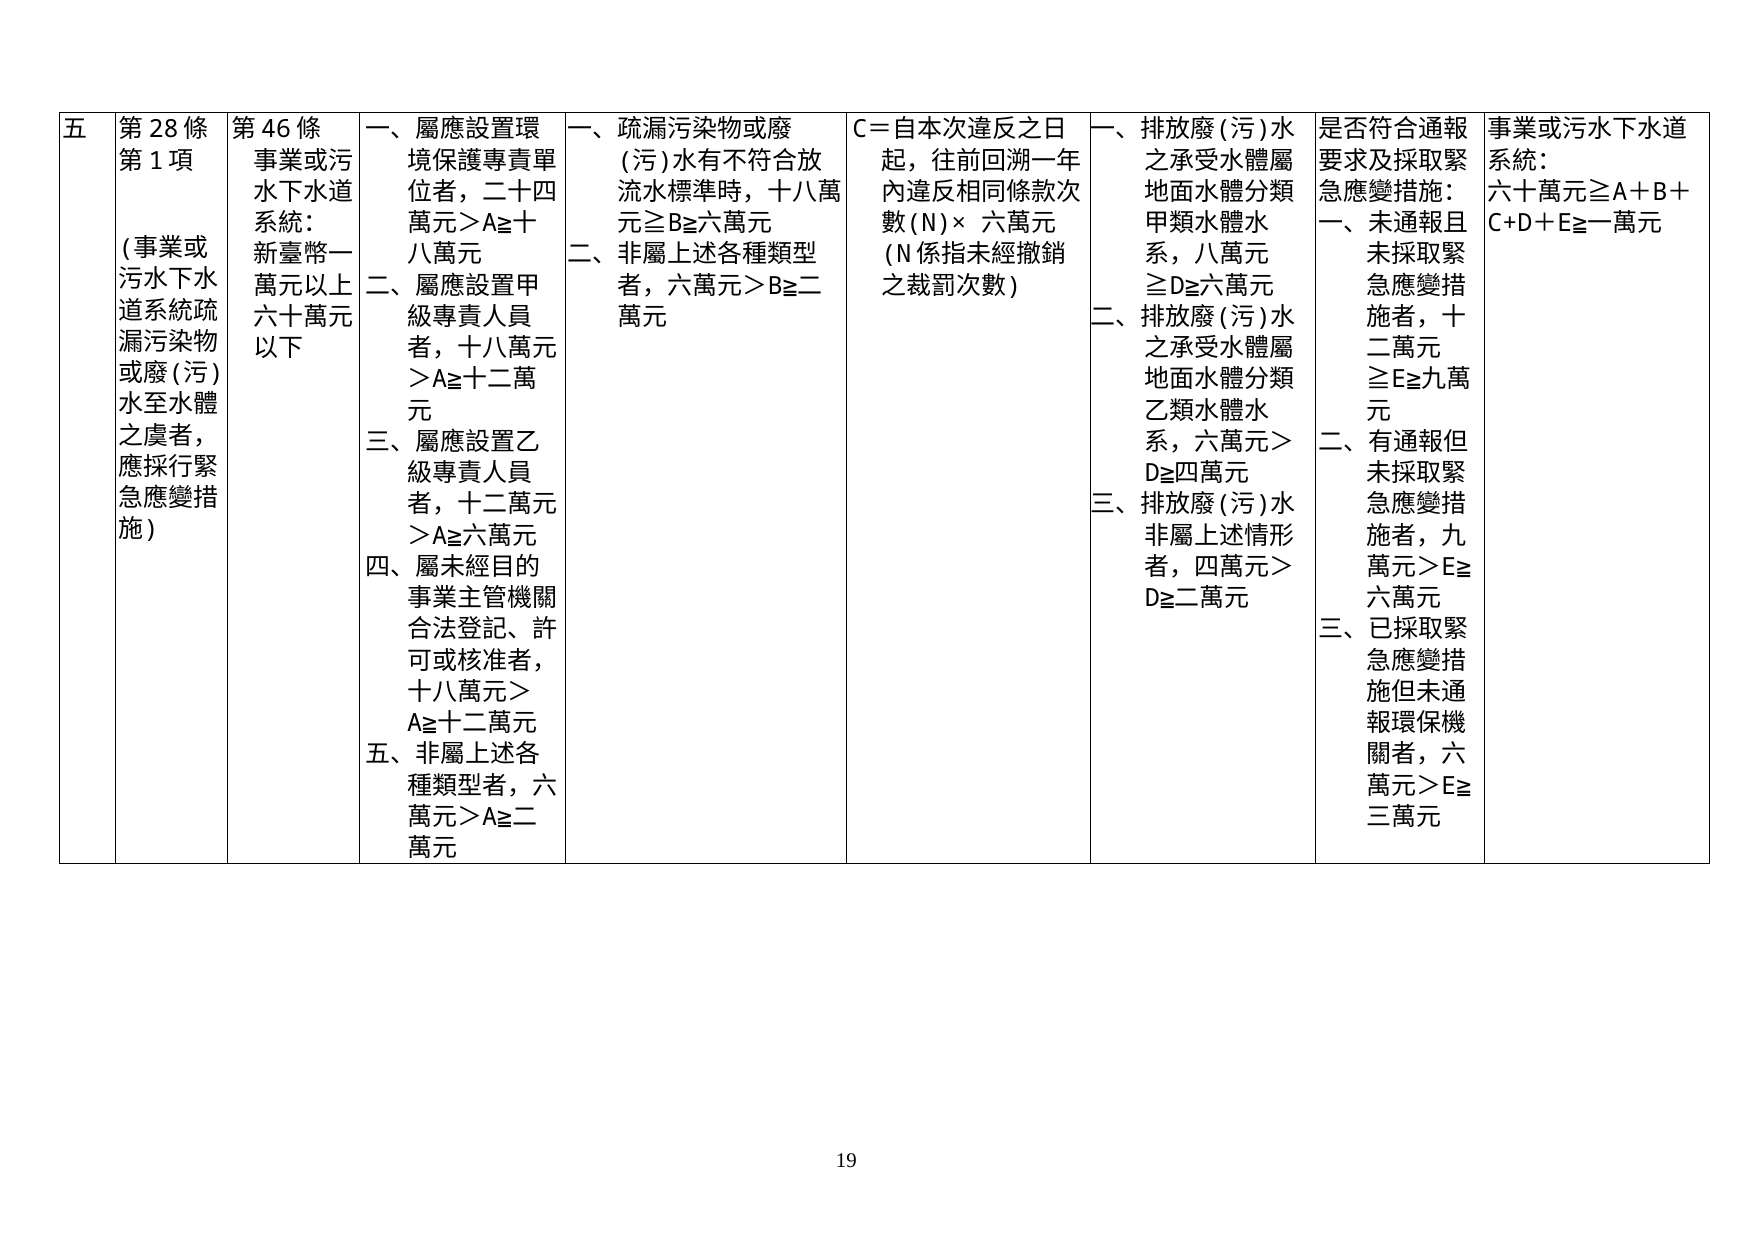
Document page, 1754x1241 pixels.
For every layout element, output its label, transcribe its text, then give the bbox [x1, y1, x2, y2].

table_cell 一、疏漏污染物或廢(污)水有不符合放流水標準時，十八萬元≧B≧六萬元 二、非屬上述各種類型者，六萬元＞B≧二萬元 [566, 113, 846, 863]
table_cell 第46條 事業或污水下水道系統： 新臺幣一萬元以上六十萬元以下 [228, 113, 359, 863]
table_cell 一、屬應設置環境保護專責單位者，二十四萬元＞A≧十八萬元 二、屬應設置甲級專責人員者，十八萬元＞A≧十二萬元 三、屬應設置乙級專責人員者，十二萬元＞A≧六萬元 四、屬未經目的事業主管機關合法登記、許可或核准者，十八萬元＞A≧十二萬元 五、非屬上述各種類型者，六萬元＞A≧二萬元 [360, 113, 565, 863]
table_cell 五 [60, 113, 115, 863]
table_cell 是否符合通報要求及採取緊急應變措施： 一、未通報且未採取緊急應變措施者，十二萬元≧E≧九萬元 二、有通報但未採取緊急應變措施者，九萬元＞E≧六萬元 三、已採取緊急應變措施但未通報環保機關者，六萬元＞E≧三萬元 [1316, 113, 1484, 863]
table_cell C＝自本次違反之日起，往前回溯一年內違反相同條款次數(N)× 六萬元 (N係指未經撤銷之裁罰次數) [847, 113, 1090, 863]
table_cell 一、排放廢(污)水之承受水體屬地面水體分類甲類水體水系，八萬元≧D≧六萬元 二、排放廢(污)水之承受水體屬地面水體分類乙類水體水系，六萬元＞D≧四萬元 三、排放廢(污)水非屬上述情形者，四萬元＞D≧二萬元 [1091, 113, 1315, 863]
table_cell 事業或污水下水道系統： 六十萬元≧A＋B＋C+D＋E≧一萬元 [1485, 113, 1709, 863]
table_cell 第28條第1項 (事業或污水下水道系統疏漏污染物或廢(污)水至水體之虞者，應採行緊急應變措施) [116, 113, 227, 863]
